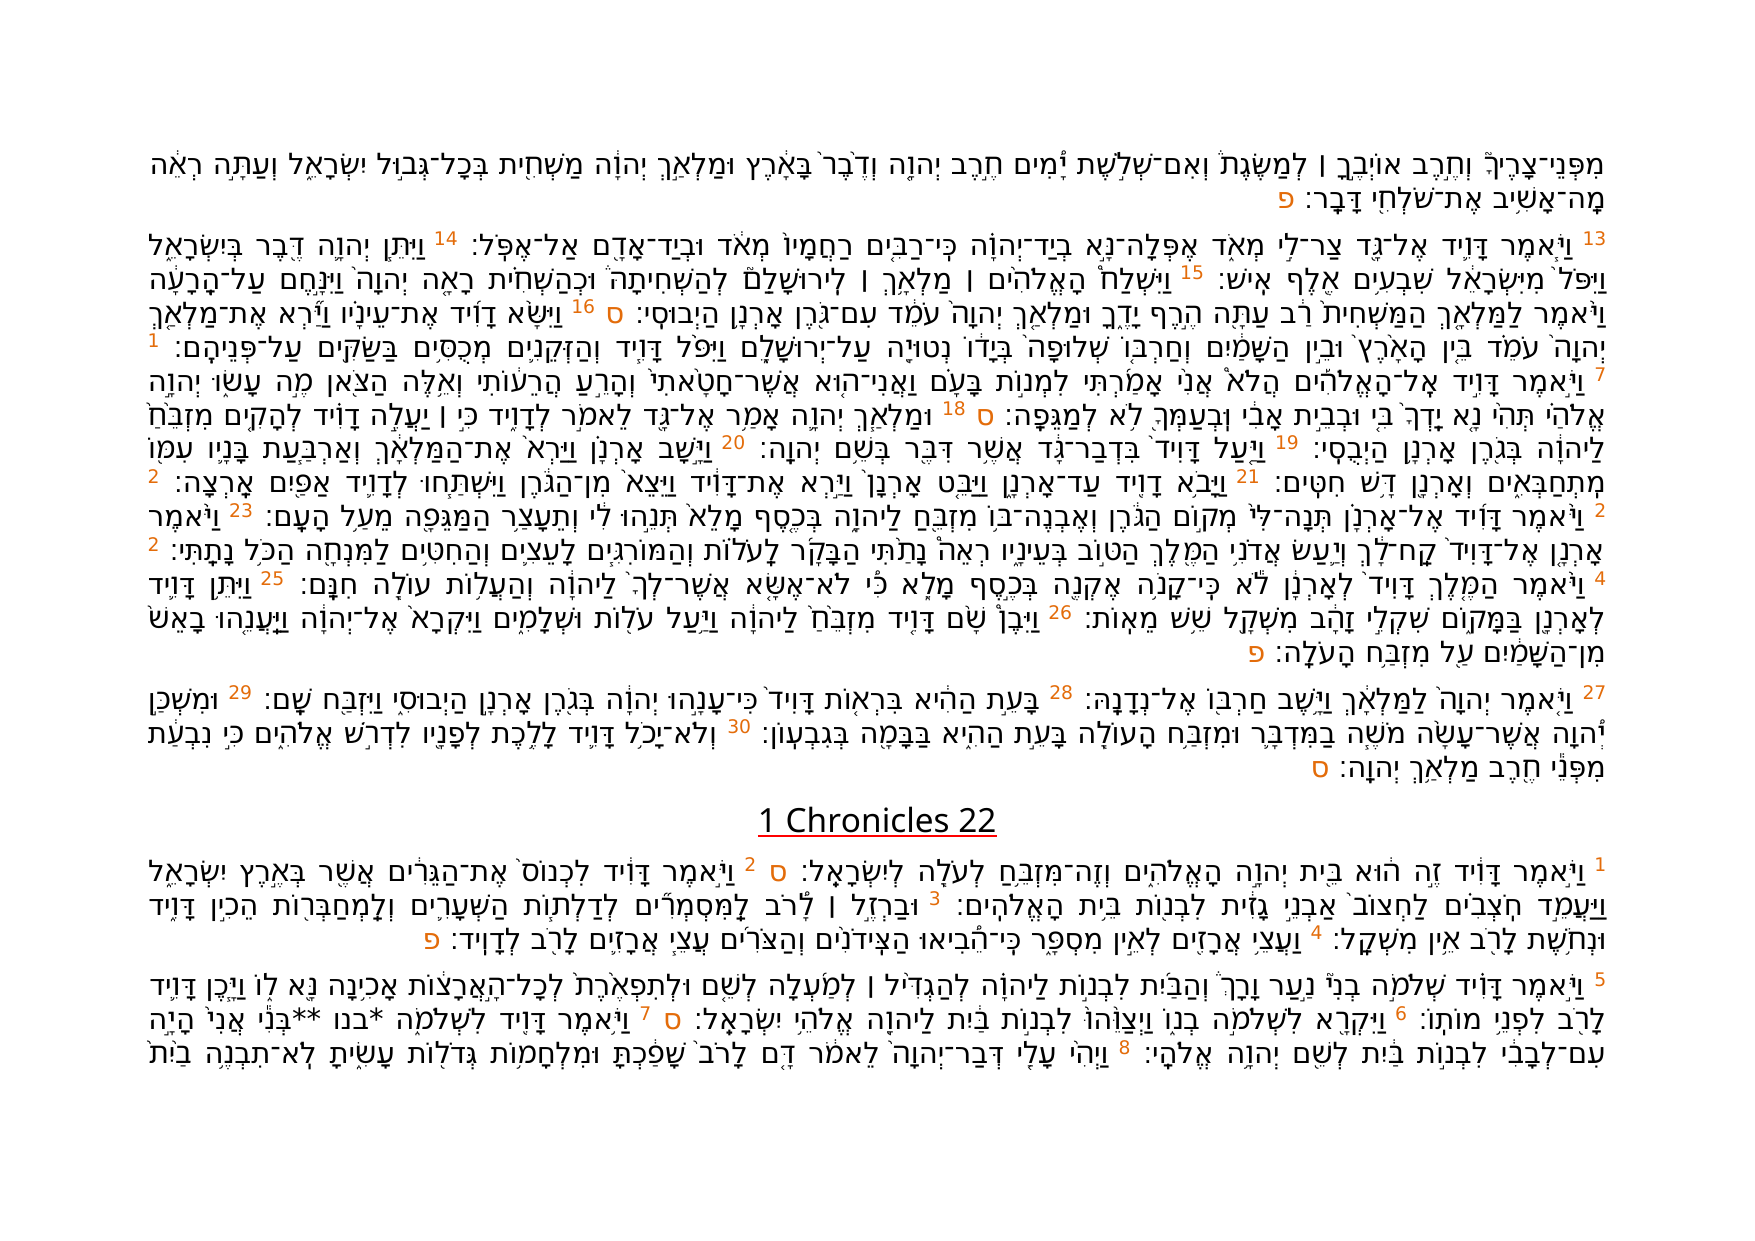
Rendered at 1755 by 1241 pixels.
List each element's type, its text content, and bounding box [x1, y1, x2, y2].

text 1 Chronicles 22 [148, 796, 1606, 842]
text 13 וַיֹּ֧אמֶר דָּוִ֛יד אֶל־גָּ֖ד צַר־לִ֣י מְאֹ֑ד אֶפְּלָה־נָּ֣א בְיַד־יְהוָ֗ה כִּֽי־רַבִּ֤ים רַחֲמָיו֙ מְאֹ֔ד וּבְיַד־אָדָ֖ם אַל־אֶפֹּֽל׃ ‬‬14 וַיִּתֵּ֧ן יְהוָ֛ה דֶּ֖בֶר בְּיִשְׂרָאֵ֑ל וַיִּפֹּל֙ מִיִּשְׂרָאֵ֔ל שִׁבְעִ֥ים אֶ֖לֶף אִֽישׁ׃ ‬‬15 וַיִּשְׁלַח֩ הָאֱלֹהִ֨ים ׀ מַלְאָ֥ךְ ׀ לִֽירוּשָׁלִַם֮ לְהַשְׁחִיתָהּ֒ וּכְהַשְׁחִ֗ית רָאָ֤ה יְהוָה֙ וַיִּנָּ֣חֶם עַל־הֽ͏ָרָעָ֔ה וַיֹּ֨אמֶר לַמַּלְאָ֤ךְ הַמַּשְׁחִית֙ רַ֔ב עַתָּ֖ה הֶ֣רֶף יָדֶ֑ךָ וּמַלְאַ֤ךְ יְהוָה֙ עֹמֵ֔ד עִם־גֹּ֖רֶן אָרְנָ֥ן הַיְבוּסִֽי׃ ס ‬‬16 וַיִּשָּׂ֨א דָוִ֜יד אֶת־עֵינָ֗יו וַיַּ֞רְא אֶת־מַלְאַ֤ךְ יְהוָה֙ עֹמֵ֗ד בֵּ֤ין הָאָ֙רֶץ֙ וּבֵ֣ין הַשָּׁמַ֔יִם וְחַרְבּ֤וֹ שְׁלוּפָה֙ בְּיָד֔וֹ נְטוּיָ֖ה עַל־יְרוּשָׁלָ֑͏ִם וַיִּפֹּ֨ל דָּוִ֧יד וְהַזְּקֵנִ֛ים מְכֻסִּ֥ים בַּשַּׂקִּ֖ים עַל־פְּנֵיהֶֽם׃ ‬‬17 וַיֹּ֣אמֶר דָּוִ֣יד אֶֽל־הָאֱלֹהִ֡ים הֲלֹא֩ אֲנִ֨י אָמַ֜רְתִּי לִמְנ֣וֹת בָּעָ֗ם וַאֲנִי־ה֤וּא אֲשֶׁר־חָטָ֙אתִי֙ וְהָרֵ֣עַ הֲרֵע֔וֹתִי וְאֵ֥לֶּה הַצֹּ֖אן מֶ֣ה עָשׂ֑וּ יְהוָ֣ה אֱלֹהַ֗י תְּהִ֨י נָ֤א יָֽדְךָ֙ בִּ֚י וּבְבֵ֣ית אָבִ֔י וּֽבְעַמְּךָ֖ לֹ֥א לְמַגֵּפָֽה׃ ס ‬‬18 וּמַלְאַ֧ךְ יְהוָ֛ה אָמַ֥ר אֶל־גָּ֖ד לֵאמֹ֣ר לְדָוִ֑יד כִּ֣י ׀ יַעֲלֶ֣ה דָוִ֗יד לְהָקִ֤ים מִזְבֵּ֙חַ֙ לַיהוָ֔ה בְּגֹ֖רֶן אָרְנָ֥ן הַיְבֻסִֽי׃ ‬‬19 וַיַּ֤עַל דָּוִיד֙ בִּדְבַר־גָּ֔ד אֲשֶׁ֥ר דִּבֶּ֖ר בְּשֵׁ֥ם יְהוָֽה׃ ‬‬20 וַיָּ֣שָׁב אָרְנָ֗ן וַיַּרְא֙ אֶת־הַמַּלְאָ֔ךְ וְאַרְבַּ֧עַת בָּנָ֛יו עִמּ֖וֹ מִֽתְחַבְּאִ֑ים וְאָרְנָ֖ן דָּ֥שׁ חִטִּֽים׃ ‬‬21 וַיָּבֹ֥א דָוִ֖יד עַד־אָרְנָ֑ן וַיַּבֵּ֤ט אָרְנָן֙ וַיַּ֣רְא אֶת־דָּוִ֔יד וַיֵּצֵא֙ מִן־הַגֹּ֔רֶן וַיִּשְׁתַּ֧חוּ לְדָוִ֛יד אַפַּ֖יִם אָֽרְצָה׃ ‬‬22 וַיֹּ֨אמֶר דָּוִ֜יד אֶל־אָרְנָ֗ן תְּנָה־לִּי֙ מְק֣וֹם הַגֹּ֔רֶן וְאֶבְנֶה־בּ֥וֹ מִזְבֵּ֖חַ לַיהוָ֑ה בְּכֶ֤סֶף מָלֵא֙ תְּנֵ֣הוּ לִ֔י וְתֵעָצַ֥ר הַמַּגֵּפָ֖ה מֵעַ֥ל הָעָֽם׃ ‬‬23 וַיֹּ֨אמֶר אָרְנָ֤ן אֶל־דָּוִיד֙ קַֽח־לָ֔ךְ וְיַ֛עַשׂ אֲדֹנִ֥י הַמֶּ֖לֶךְ הַטּ֣וֹב בְּעֵינָ֑יו רְאֵה֩ נָתַ֨תִּי הַבָּקָ֜ר לָֽעֹל֗וֹת וְהַמּוֹרִגִּ֧ים לָעֵצִ֛ים וְהַחִטִּ֥ים לַמִּנְחָ֖ה הַכֹּ֥ל נָתָֽתִּי׃ ‬‬24 וַיֹּ֨אמֶר הַמֶּ֤לֶךְ דָּוִיד֙ לְאָרְנָ֔ן לֹ֕א כִּֽי־קָנֹ֥ה אֶקְנֶ֖ה בְּכֶ֣סֶף מָלֵ֑א כִּ֠י לֹא־אֶשָּׂ֤א אֲשֶׁר־לְךָ֙ לַיהוָ֔ה וְהַעֲל֥וֹת עוֹלָ֖ה חִנָּֽם׃ ‬‬25 וַיִּתֵּ֥ן דָּוִ֛יד לְאָרְנָ֖ן בַּמָּק֑וֹם שִׁקְלֵ֣י זָהָ֔ב מִשְׁקָ֖ל שֵׁ֥שׁ מֵאֽוֹת׃ ‬‬26 וַיִּבֶן֩ שָׁ֨ם דָּוִ֤יד מִזְבֵּ֙חַ֙ לַיהוָ֔ה וַיַּ֥עַל עֹל֖וֹת וּשְׁלָמִ֑ים וַיִּקְרָא֙ אֶל־יְהוָ֔ה וַיַּֽעֲנֵ֤הוּ בָאֵשׁ֙ מִן־הַשָּׁמַ֔יִם עַ֖ל מִזְבַּ֥ח הָעֹלָֽה׃ פ ‬‬‬‬‬‬‬‬‬‬‬‬‬‬‬‬ [148, 228, 1606, 669]
text 5 וַיֹּ֣אמֶר דָּוִ֗יד שְׁלֹמֹ֣ה בְנִי֮ נַ֣עַר וָרָךְ֒ וְהַבַּ֜יִת לִבְנ֣וֹת לַיהוָ֗ה לְהַגְדִּ֨יל ׀ לְמַ֜עְלָה לְשֵׁ֤ם וּלְתִפְאֶ֙רֶת֙ לְכָל־הָ֣אֲרָצ֔וֹת אָכִ֥ינָה נָּ֖א ל֑וֹ וַיָּ֧כֶן דָּוִ֛יד לָרֹ֖ב לִפְנֵ֥י מוֹתֽוֹ׃ ‬‬6 וַיִּקְרָ֖א לִשְׁלֹמֹ֣ה בְנ֑וֹ וַיְצַוֵּ֙הוּ֙ לִבְנ֣וֹת בַּ֔יִת לַיהוָ֖ה אֱלֹהֵ֥י יִשְׂרָאֵֽל׃ ס ‬‬7 וַיֹּ֥אמֶר דָּוִ֖יד לִשְׁלֹמֹ֑ה *בנו **בְּנִ֕י אֲנִי֙ הָיָ֣ה עִם־לְבָבִ֔י לִבְנ֣וֹת בַּ֔יִת לְשֵׁ֖ם יְהוָ֥ה אֱלֹהָֽי׃ ‬‬8 וַיְהִ֨י עָלַ֤י דְּבַר־יְהוָה֙ לֵאמֹ֔ר דָּ֤ם לָרֹב֙ שָׁפַ֔כְתָּ וּמִלְחָמ֥וֹת גְּדֹל֖וֹת עָשִׂ֑יתָ לֹֽא־תִבְנֶ֥ה בַ֙יִת֙ לִשְׁמִ֔י כִּ֚י דָּמִ֣ים רַבִּ֔ים שָׁפַ֥כְתָּ אַ֖רְצָה לְפָנָֽי׃ ‬‬9 הִנֵּה־בֵ֞ן נוֹלָ֣ד לָ֗ךְ ה֤וּא יִהְיֶה֙ אִ֣ישׁ מְנוּחָ֔ה וַהֲנִח֥וֹתִי ל֛וֹ מִכָּל־אוֹיְבָ֖יו מִסָּבִ֑יב כִּ֤י שְׁלֹמֹה֙ יִהְיֶ֣ה שְׁמ֔וֹ וְשָׁל֥וֹם וָשֶׁ֛קֶט אֶתֵּ֥ן עַל־יִשְׂרָאֵ֖ל בְּיָמָֽיו׃ ‬‬10 הֽוּא־יִבְנֶ֥ה בַ֙יִת֙ לִשְׁמִ֔י וְהוּא֙ יִהְיֶה־לִּ֣י לְבֵ֔ן וַאֲנִי־ל֖וֹ לְאָ֑ב וַהֲכִ֨ינוֹתִ֜י כִּסֵּ֧א מַלְכוּת֛וֹ עַל־יִשְׂרָאֵ֖ל עַד־עוֹלָֽם׃ ‬‬11 עַתָּ֣ה בְנִ֔י יְהִ֥י יְהוָ֖ה עִמָּ֑ךְ וְהִצְלַחְתָּ֗ וּבָנִ֙יתָ֙ בֵּ֚ית יְהוָ֣ה אֱלֹהֶ֔יךָ כַּאֲשֶׁ֖ר דִּבֶּ֥ר עָלֶֽיךָ׃ ‬‬12 אַ֣ךְ יִֽתֶּן־לְּךָ֤ יְהוָה֙ שֵׂ֣כֶל וּבִינָ֔ה וִֽיצַוְּךָ֖ עַל־יִשְׂרָאֵ֑ל וְלִשְׁמ֕וֹר אֶת־תּוֹרַ֖ת יְהוָ֥ה אֱלֹהֶֽיךָ׃ ‬‬13 אָ֣ז תַּצְלִ֔יחַ אִם־תִּשְׁמ֗וֹר לַעֲשׂוֹת֙ אֶת־הַֽחֻקִּ֣ים וְאֶת־הַמִּשְׁפָּטִ֔ים אֲשֶׁ֨ר צִוָּ֧ה יְהוָ֛ה אֶת־מֹשֶׁ֖ה עַל־יִשְׂרָאֵ֑ל חֲזַ֣ק וֶאֱמָ֔ץ אַל־תִּירָ֖א וְאַל־תֵּחָֽת׃ ‬‬14 וְהִנֵּ֨ה בְעָנְיִ֜י הֲכִינ֣וֹתִי לְבֵית־יְהוָ֗ה זָהָ֞ב כִּכָּרִ֤ים מֵֽאָה־אֶ֙לֶף֙ וְכֶ֗סֶף אֶ֤לֶף אֲלָפִים֙ כִּכָּרִ֔ים וְלַנְּחֹ֤שֶׁת וְלַבַּרְזֶל֙ אֵ֣ין מִשְׁקָ֔ל כִּ֥י לָרֹ֖ב הָיָ֑ה וְעֵצִ֤ים וַאֲבָנִים֙ הֲכִינ֔וֹתִי וַעֲלֵיהֶ֖ם תּוֹסִֽיף׃ ‬‬15 וְעִמְּךָ֤ לָרֹב֙ עֹשֵׂ֣י מְלָאכָ֔ה חֹצְבִ֕ים וְחָרָשֵׁ֥י אֶ֖בֶן וָעֵ֑ץ וְכָל־חָכָ֖ם בְּכָל־מְלָאכָֽה׃ ‬‬16 לַזָּהָ֥ב לַכֶּ֛סֶף וְלַנְּחֹ֥שֶׁת וְלַבַּרְזֶ֖ל אֵ֣ין מִסְפָּ֑ר ק֣וּם וַעֲשֵׂ֔ה וִיהִ֥י יְהוָ֖ה עִמָּֽךְ׃ ‬‬17 וַיְצַ֤ו דָּוִיד֙ לְכָל־שָׂרֵ֣י יִשְׂרָאֵ֔ל לַעְזֹ֖ר לִשְׁלֹמֹ֥ה בְנֽוֹ׃ ‬‬18 הֲלֹ֨א יְהוָ֤ה אֱלֹֽהֵיכֶם֙ עִמָּכֶ֔ם וְהֵנִ֥יחַ לָכֶ֖ם מִסָּבִ֑יב כִּ֣י ׀ נָתַ֣ן בְּיָדִ֗י אֵ֚ת יֹשְׁבֵ֣י הָאָ֔רֶץ וְנִכְבְּשָׁ֥ה הָאָ֛רֶץ לִפְנֵ֥י יְהוָ֖ה וְלִפְנֵ֥י עַמּֽוֹ׃ ‬‬19 עַתָּ֗ה תְּנ֤וּ לְבַבְכֶם֙ וְנַפְשְׁכֶ֔ם לִדְר֖וֹשׁ לַיהוָ֣ה אֱלֹהֵיכֶ֑ם וְק֗וּמוּ וּבְנוּ֙ אֶת־מִקְדַּשׁ֙ יְהוָ֣ה הֽ͏ָאֱלֹהִ֔ים לְהָבִ֞יא אֶת־אֲר֣וֹן בְּרִית־יְהוָ֗ה וּכְלֵי֙ קֹ֣דֶשׁ הָֽאֱלֹהִ֔ים לַבַּ֖יִת הַנִּבְנֶ֥ה לְשֵׁם־יְהוָֽה׃ פ ‬‬‬‬‬‬‬‬‬‬‬‬‬‬‬‬‬ [148, 969, 1606, 1071]
text 1 וַיֹּ֣אמֶר דָּוִ֔יד זֶ֣ה ה֔וּא בֵּ֖ית יְהוָ֣ה הָאֱלֹהִ֑ים וְזֶה־מִּזְבֵּ֥חַ לְעֹלָ֖ה לְיִשְׂרָאֵֽל׃ ס ‬‬‬2 וַיֹּ֣אמֶר דָּוִ֔יד לִכְנוֹס֙ אֶת־הַגֵּרִ֔ים אֲשֶׁ֖ר בְּאֶ֣רֶץ יִשְׂרָאֵ֑ל וַיַּעֲמֵ֣ד חֹֽצְבִ֗ים לַחְצוֹב֙ אַבְנֵ֣י גָזִ֔ית לִבְנ֖וֹת בֵּ֥ית הָאֱלֹהִֽים׃ ‬‬3 וּבַרְזֶ֣ל ׀ לָ֠רֹב לַֽמִּסְמְרִ֞ים לְדַלְת֧וֹת הַשְּׁעָרִ֛ים וְלַֽמְחַבְּר֖וֹת הֵכִ֣ין דָּוִ֑יד וּנְחֹ֥שֶׁת לָרֹ֖ב אֵ֥ין מִשְׁקָֽל׃ ‬‬4 וַעֲצֵ֥י אֲרָזִ֖ים לְאֵ֣ין מִסְפָּ֑ר כִּֽי־הֵ֠בִיאוּ הַצִּֽידֹנִ֨ים וְהַצֹּרִ֜ים עֲצֵ֧י אֲרָזִ֛ים לָרֹ֖ב לְדָוִֽיד׃ פ ‬‬‬‬‬ [148, 854, 1606, 956]
text 9 וַיְדַבֵּ֤ר יְהוָה֙ אֶל־גָּ֔ד חֹזֵ֥ה דָוִ֖יד לֵאמֹֽר׃ ‬‬10 לֵךְ֩ וְדִבַּרְתָּ֨ אֶל־דָּוִ֜יד לֵאמֹ֗ר כֹּ֚ה אָמַ֣ר יְהוָ֔ה שָׁל֕וֹשׁ אֲנִ֖י נֹטֶ֣ה עָלֶ֑יךָ בְּחַר־לְךָ֛ אַחַ֥ת מֵהֵ֖נָּה וְאֶֽעֱשֶׂה־לָּֽךְ׃ ‬‬11 וַיָּ֥בֹא גָ֖ד אֶל־דָּוִ֑יד וַיֹּ֥אמֶר ל֛וֹ כֹּֽה־אָמַ֥ר יְהוָ֖ה קַבֶּל־לָֽךְ׃ ‬‬12 אִם־שָׁל֨וֹשׁ שָׁנִ֜ים רָעָ֗ב וְאִם־שְׁלֹשָׁ֨ה חֳדָשִׁ֜ים נִסְפֶּ֥ה מִפְּנֵי־צָרֶיךָ֮ וְחֶ֣רֶב אוֹיְבֶ֣ךָ ׀ לְמַשֶּׂגֶת֒ וְאִם־שְׁלֹ֣שֶׁת יָ֠מִים חֶ֣רֶב יְהוָ֤ה וְדֶ֙בֶר֙ בָּאָ֔רֶץ וּמַלְאַ֣ךְ יְהוָ֔ה מַשְׁחִ֖ית בְּכָל־גְּב֣וּל יִשְׂרָאֵ֑ל וְעַתָּ֣ה רְאֵ֔ה מָֽה־אָשִׁ֥יב אֶת־שֹׁלְחִ֖י דָּבָֽר׃ פ ‬‬‬‬‬‬ [148, 148, 1606, 216]
text 27 וַיֹּ֤אמֶר יְהוָה֙ לַמַּלְאָ֔ךְ וַיָּ֥שֶׁב חַרְבּ֖וֹ אֶל־נְדָנָֽהּ׃ ‬‬28 בָּעֵ֣ת הַהִ֔יא בִּרְא֤וֹת דָּוִיד֙ כִּי־עָנָ֣הוּ יְהוָ֔ה בְּגֹ֖רֶן אָרְנָ֣ן הַיְבוּסִ֑י וַיִּזְבַּ֖ח שָֽׁם׃ ‬‬29 וּמִשְׁכַּ֣ן יְ֠הוָה אֲשֶׁר־עָשָׂ֨ה מֹשֶׁ֧ה בַמִּדְבָּ֛ר וּמִזְבַּ֥ח הָעוֹלָ֖ה בָּעֵ֣ת הַהִ֑יא בַּבָּמָ֖ה בְּגִבְעֽוֹן׃ ‬‬30 וְלֹא־יָכֹ֥ל דָּוִ֛יד לָלֶ֥כֶת לְפָנָ֖יו לִדְרֹ֣שׁ אֱלֹהִ֑ים כִּ֣י נִבְעַ֔ת מִפְּנֵ֕י חֶ֖רֶב מַלְאַ֥ךְ יְהוָֽה׃ ס ‬‬‬‬‬‬ [148, 682, 1606, 784]
